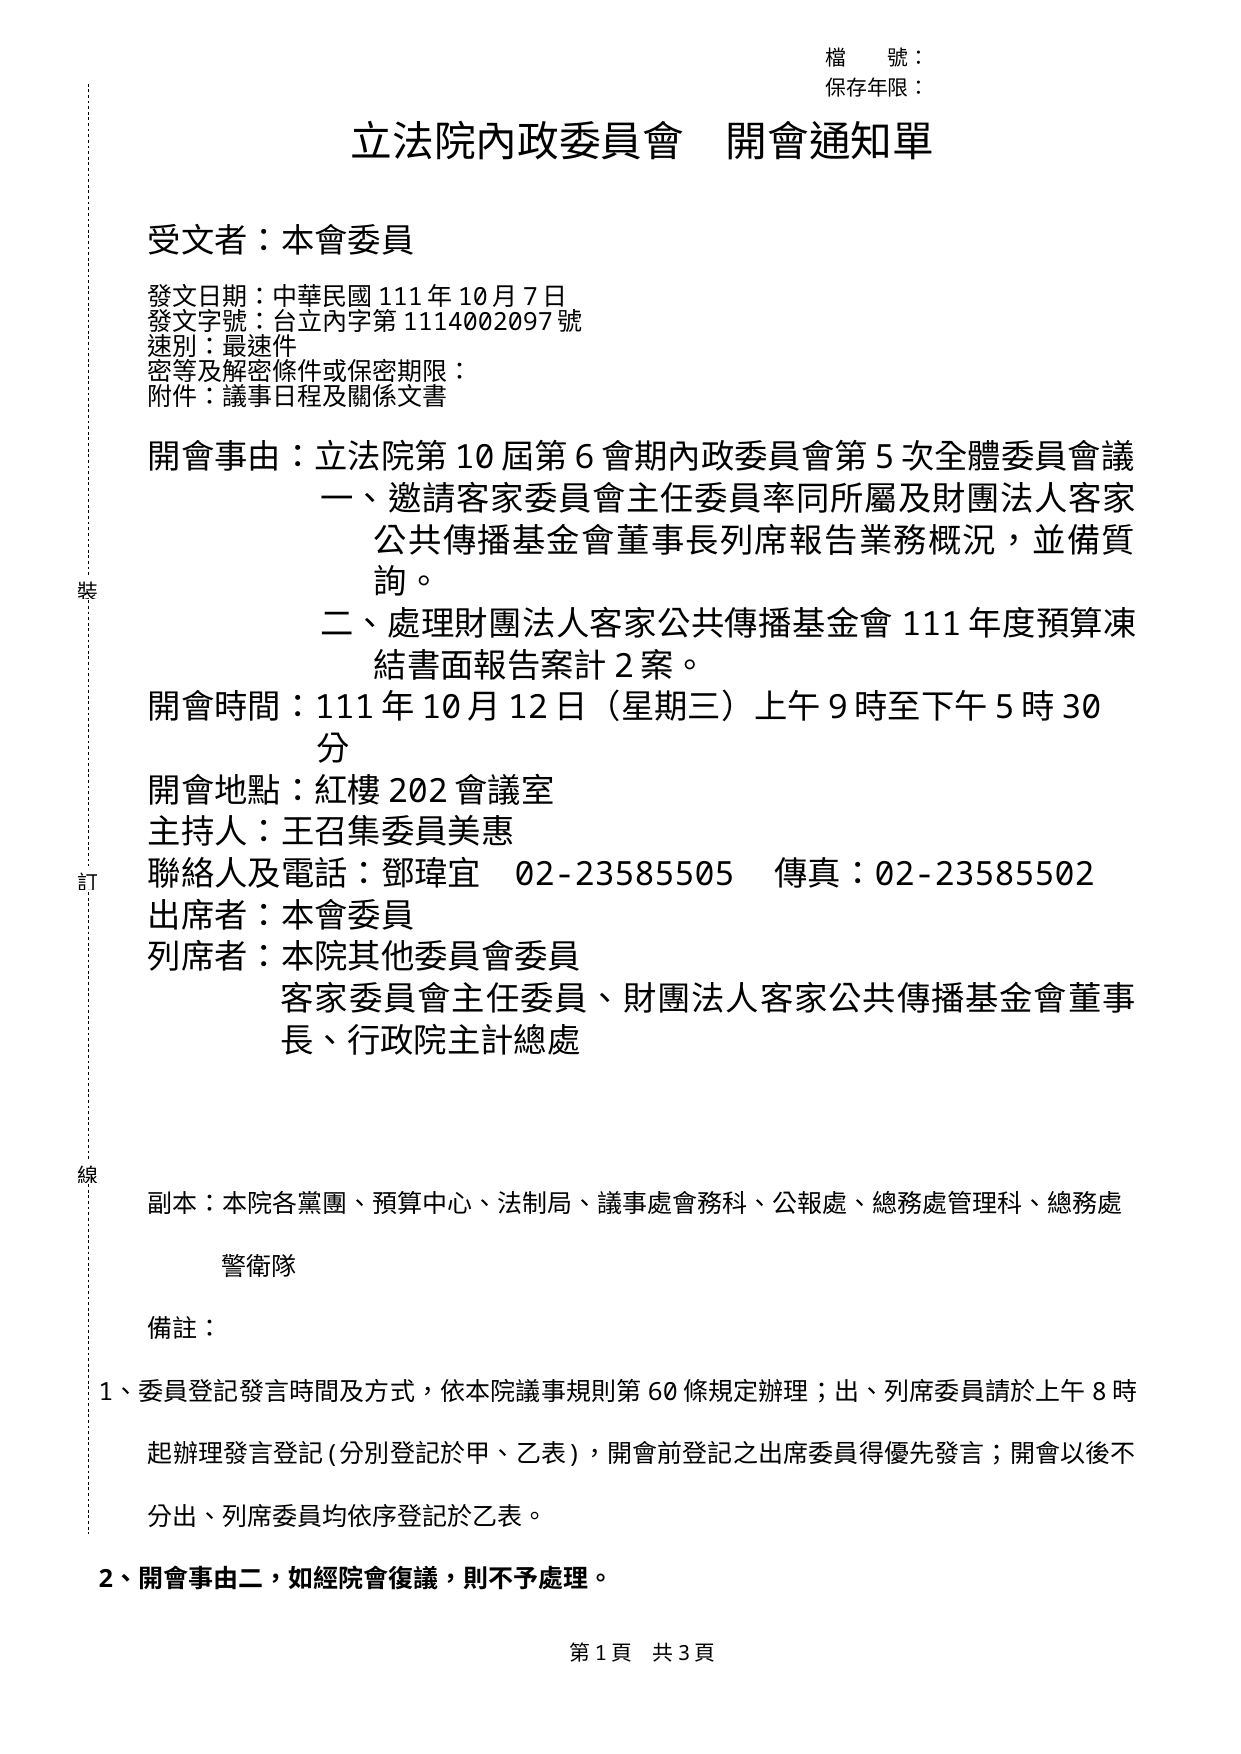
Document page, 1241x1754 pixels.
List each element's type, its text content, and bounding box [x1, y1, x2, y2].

text 開會地點：紅樓202會議室 [148, 769, 1137, 810]
text 開會事由：立法院第10屆第6會期內政委員會第5次全體委員會議 [148, 435, 1137, 477]
text 客家委員會主任委員、財團法人客家公共傳播基金會董事長、行政院主計總處 [280, 977, 1137, 1060]
text 發文字號：台立內字第1114002097號 [148, 310, 1137, 335]
title 立法院內政委員會 開會通知單 [148, 127, 1137, 202]
text 主持人：王召集委員美惠 [148, 810, 1137, 852]
text 列席者：本院其他委員會委員 [148, 935, 1137, 977]
text 附件：議事日程及關係文書 [148, 385, 1137, 410]
list 委員登記發言時間及方式，依本院議事規則第60條規定辦理；出、列席委員請於上午8時起辦理發言登記(分別登記於甲、乙表)，開會前登記之出席委員得優先發言；開會以後不分出、列席委員均依序登記於乙表。 [98, 1348, 1137, 1535]
text 密等及解密條件或保密期限： [148, 360, 1137, 385]
text 出席者：本會委員 [148, 894, 1137, 935]
text 檔 號： [825, 41, 1070, 71]
text 二、處理財團法人客家公共傳播基金會111年度預算凍結書面報告案計2案。 [320, 602, 1137, 685]
text 備註： [148, 1285, 1137, 1348]
text 副本：本院各黨團、預算中心、法制局、議事處會務科、公報處、總務處管理科、總務處警衛隊 [148, 1160, 1137, 1285]
text 保存年限： [825, 71, 1070, 101]
text 速別：最速件 [148, 335, 1137, 360]
text 開會時間：111年10月12日（星期三）上午9時至下午5時30分 [148, 685, 1137, 769]
text 發文日期：中華民國111年10月7日 [148, 285, 1137, 310]
text 聯絡人及電話：鄧瑋宜 02-23585505 傳真：02-23585502 [148, 852, 1137, 894]
list 開會事由二，如經院會復議，則不予處理。 [98, 1535, 1137, 1598]
text 受文者：本會委員 [148, 223, 1137, 260]
text 一、邀請客家委員會主任委員率同所屬及財團法人客家公共傳播基金會董事長列席報告業務概況，並備質詢。 [320, 477, 1137, 602]
title [810, 33, 1085, 120]
